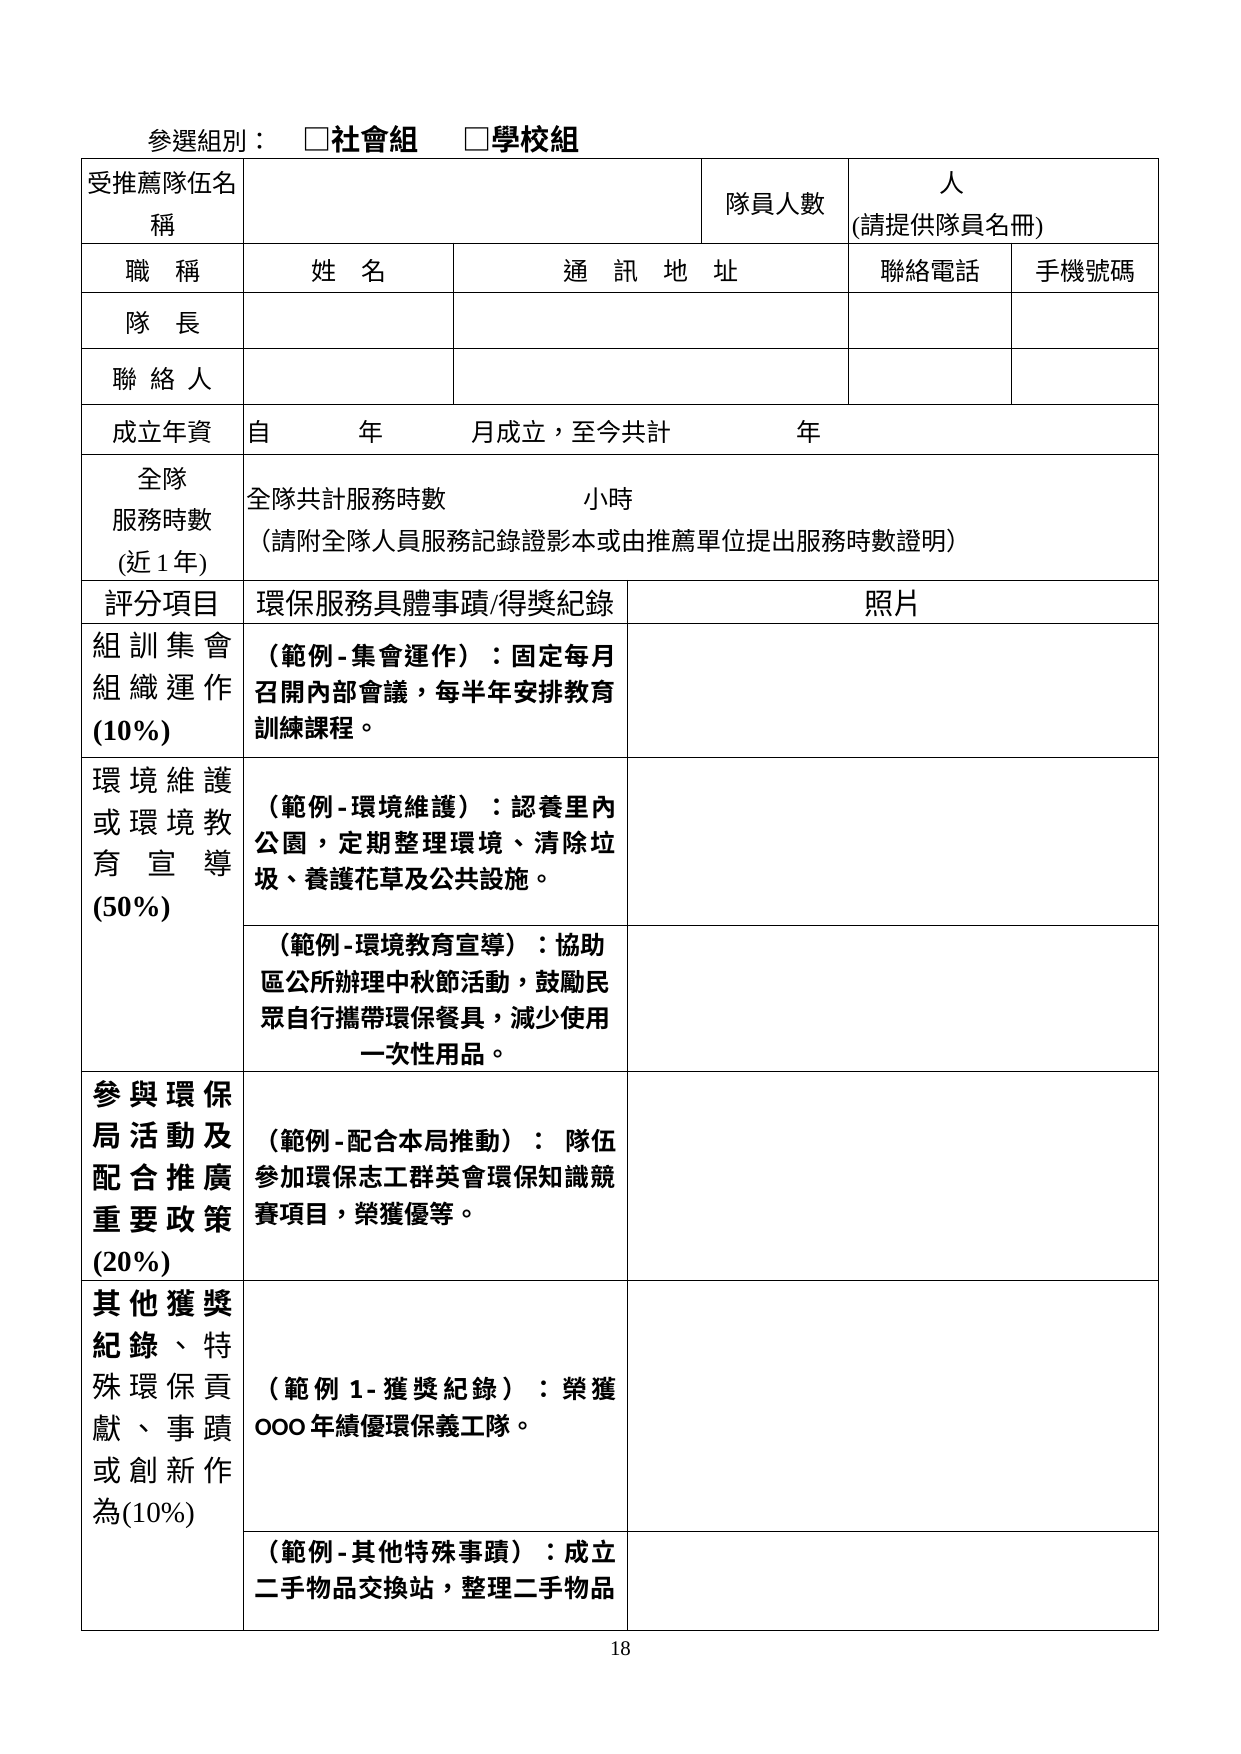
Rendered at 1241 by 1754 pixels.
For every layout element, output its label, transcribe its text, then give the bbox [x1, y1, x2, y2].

table_cell 日期： 名稱： （建議解析度 2480x3508像素，300 DPI） [628, 1072, 1158, 1280]
table_cell （範例-環境教育宣導）：協助區公所辦理中秋節活動，鼓勵民眾自行攜帶環保餐具，減少使用一次性用品。 [244, 926, 627, 1071]
table_cell 環境維護或環境教育宣導(50%) [82, 758, 243, 925]
table_cell 照片 [628, 581, 1158, 622]
table_cell 環保服務具體事蹟/得獎紀錄 [244, 581, 627, 622]
table_cell 組訓集會組織運作(10%) [82, 624, 243, 757]
table_cell [454, 293, 848, 348]
table_cell （範例-集會運作）：固定每月召開內部會議，每半年安排教育訓練課程。 [244, 624, 627, 757]
table_cell （範例1-獲獎紀錄）：榮獲OOO年績優環保義工隊。 [244, 1281, 627, 1531]
table_cell [244, 293, 453, 348]
table_cell [82, 925, 243, 1071]
table_cell 日期： 名稱： （建議解析度 2480x3508像素，300 DPI） 團體照中須標示個人位置 [628, 1281, 1158, 1531]
table_cell [244, 349, 453, 404]
table_cell 姓 名 [244, 244, 453, 292]
table_cell [1012, 349, 1158, 404]
table_cell 成立年資 [82, 405, 243, 454]
table_cell 參與環保局活動及配合推廣重要政策(20%) [82, 1072, 243, 1280]
table_cell 聯絡電話 [849, 244, 1011, 292]
table_cell [1012, 293, 1158, 348]
table_cell [849, 349, 1011, 404]
table_cell 職 稱 [82, 244, 243, 292]
table_cell [849, 293, 1011, 348]
table_cell 日期： 名稱： （建議解析度 2480x3508像素，300 DPI） [628, 624, 1158, 757]
table_header 人 (請提供隊員名冊) [849, 159, 1158, 243]
table_cell 自 年 月成立，至今共計 年 [244, 405, 1158, 454]
table_cell 日期： 名稱： [628, 1532, 1158, 1629]
text 參選組別： □社會組 □學校組 [148, 117, 1092, 158]
table_header [244, 159, 701, 243]
table_cell 日期： 名稱： （建議解析度 2480x3508像素，300 DPI） [628, 926, 1158, 1071]
table_cell 全隊共計服務時數 小時 （請附全隊人員服務記錄證影本或由推薦單位提出服務時數證明） [244, 455, 1158, 580]
table_cell 聯 絡 人 [82, 349, 243, 404]
table_header 受推薦隊伍名稱 [82, 159, 243, 243]
table_cell 隊 長 [82, 293, 243, 348]
table_cell 評分項目 [82, 581, 243, 622]
table_header 隊員人數 [702, 159, 848, 243]
table_cell （範例-環境維護）：認養里內公園，定期整理環境、清除垃圾、養護花草及公共設施。 [244, 758, 627, 925]
table_cell [454, 349, 848, 404]
table_cell 全隊 服務時數 (近1年) [82, 455, 243, 580]
table_cell 日期： 名稱： （建議解析度 2480x3508像素，300 DPI） [628, 758, 1158, 925]
table_cell （範例-其他特殊事蹟）：成立二手物品交換站，整理二手物品 [244, 1532, 627, 1629]
table_cell 通 訊 地 址 [454, 244, 848, 292]
table_cell [82, 1531, 243, 1629]
table_cell 其他獲獎紀錄、特殊環保貢獻、事蹟或創新作為(10%) [82, 1281, 243, 1531]
table_cell 手機號碼 [1012, 244, 1158, 292]
table_cell （範例-配合本局推動）： 隊伍參加環保志工群英會環保知識競賽項目，榮獲優等。 [244, 1072, 627, 1280]
